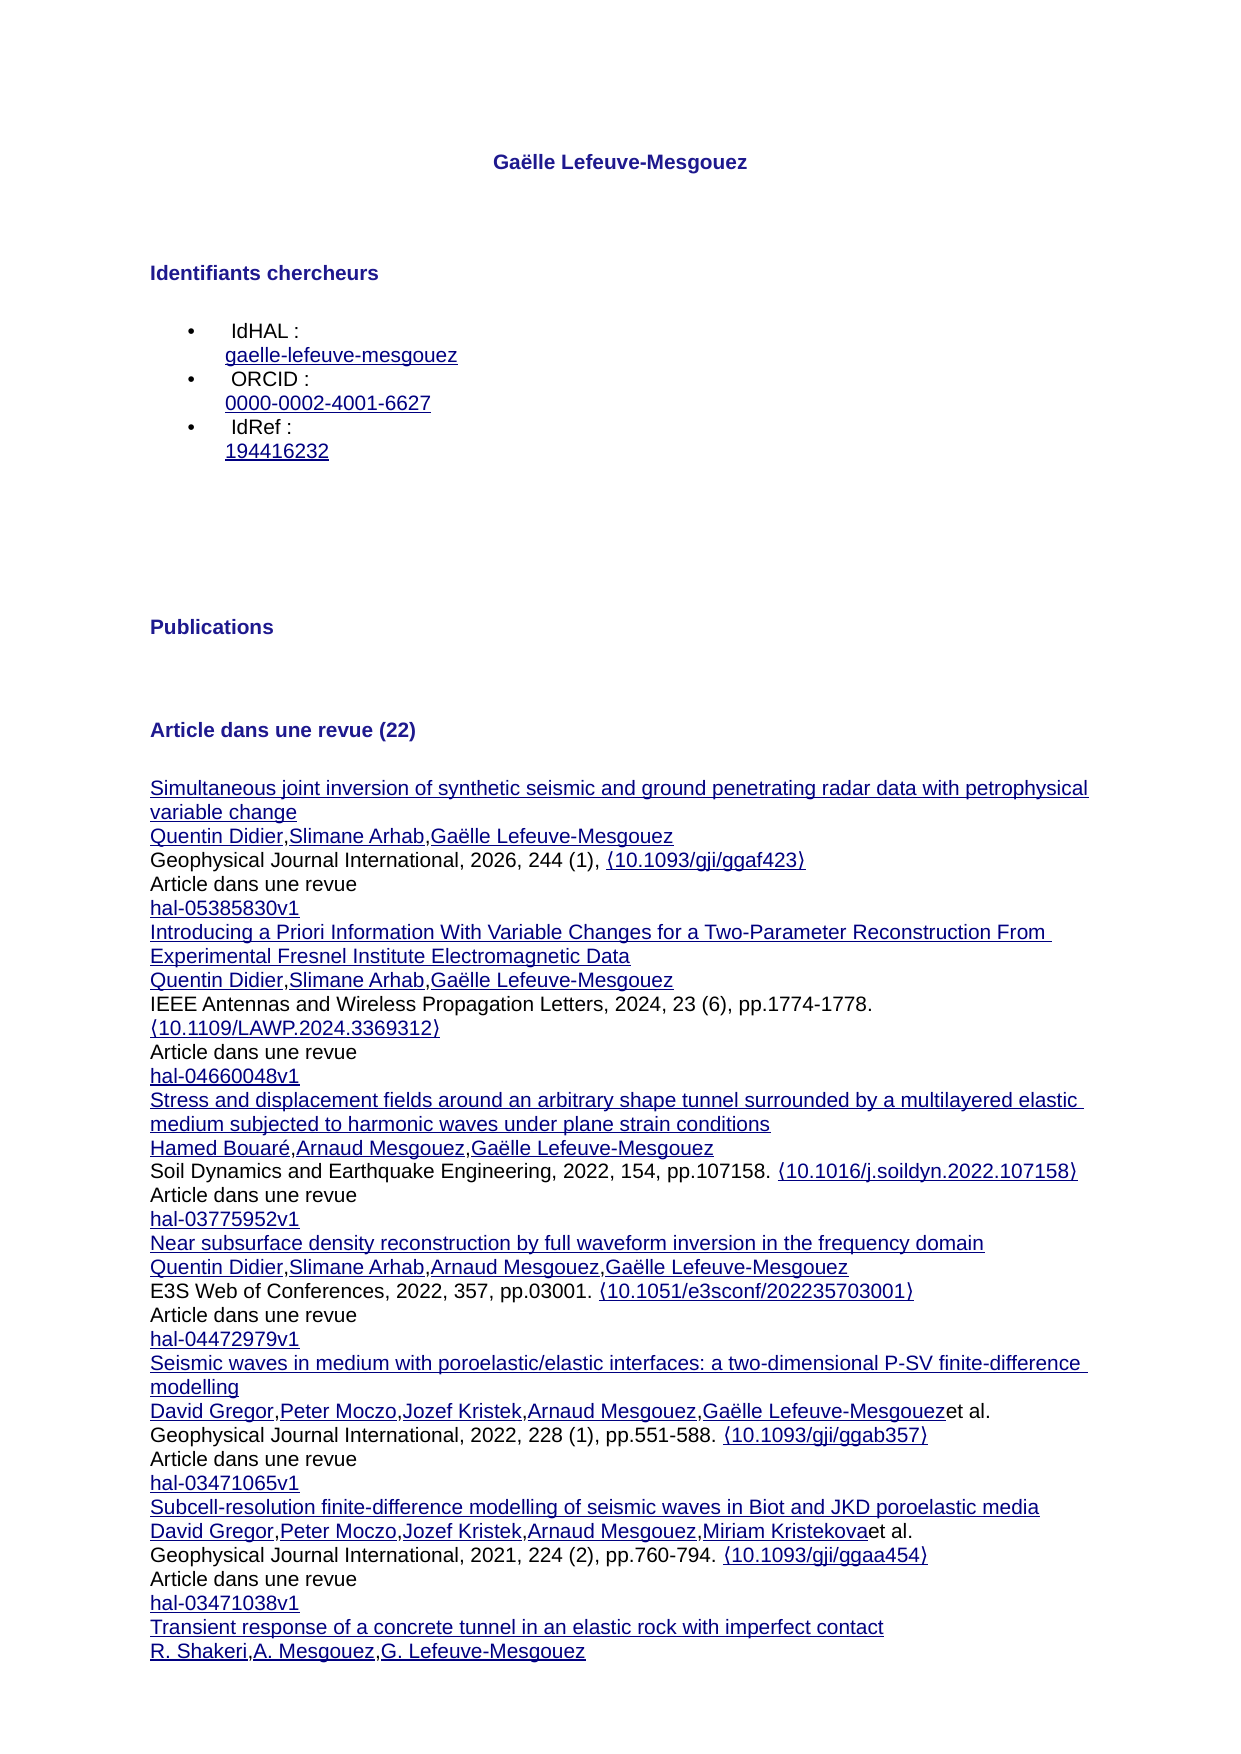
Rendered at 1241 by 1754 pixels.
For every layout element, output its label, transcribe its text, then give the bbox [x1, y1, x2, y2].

table_cell Seismic waves in medium with poroelastic/elastic interfaces: a two-dimensional P-SV finite-difference modelling David Gregor,Peter Moczo,Jozef Kristek,Arnaud Mesgouez,Gaëlle Lefeuve-Mesgouezet al. Geophysical Journal International, 2022, 228 (1), pp.551-588. ⟨10.1093/gji/ggab357⟩ Article dans une revue hal-03471065v1 [150, 1351, 1090, 1495]
list ORCID : [187, 367, 1090, 391]
table_cell Subcell-resolution finite-difference modelling of seismic waves in Biot and JKD poroelastic media David Gregor,Peter Moczo,Jozef Kristek,Arnaud Mesgouez,Miriam Kristekovaet al. Geophysical Journal International, 2021, 224 (2), pp.760-794. ⟨10.1093/gji/ggaa454⟩ Article dans une revue hal-03471038v1 [150, 1495, 1090, 1614]
list 194416232 [187, 438, 1090, 462]
subtitle Publications [150, 614, 1090, 638]
list gaelle-lefeuve-mesgouez [187, 343, 1090, 367]
subtitle Article dans une revue (22) [150, 718, 1090, 742]
list IdHAL : [187, 319, 1090, 343]
table_cell Stress and displacement fields around an arbitrary shape tunnel surrounded by a multilayered elastic medium subjected to harmonic waves under plane strain conditions Hamed Bouaré,Arnaud Mesgouez,Gaëlle Lefeuve-Mesgouez Soil Dynamics and Earthquake Engineering, 2022, 154, pp.107158. ⟨10.1016/j.soildyn.2022.107158⟩ Article dans une revue hal-03775952v1 [150, 1088, 1090, 1231]
table_cell Transient response of a concrete tunnel in an elastic rock with imperfect contact R. Shakeri,A. Mesgouez,G. Lefeuve-Mesgouez [150, 1615, 1090, 1662]
table_cell Introducing a Priori Information With Variable Changes for a Two-Parameter Reconstruction From Experimental Fresnel Institute Electromagnetic Data Quentin Didier,Slimane Arhab,Gaëlle Lefeuve-Mesgouez IEEE Antennas and Wireless Propagation Letters, 2024, 23 (6), pp.1774-1778. ⟨10.1109/LAWP.2024.3369312⟩ Article dans une revue hal-04660048v1 [150, 920, 1090, 1087]
subtitle Identifiants chercheurs [150, 260, 1090, 284]
list 0000-0002-4001-6627 [187, 391, 1090, 414]
table_cell Near subsurface density reconstruction by full waveform inversion in the frequency domain Quentin Didier,Slimane Arhab,Arnaud Mesgouez,Gaëlle Lefeuve-Mesgouez E3S Web of Conferences, 2022, 357, pp.03001. ⟨10.1051/e3sconf/202235703001⟩ Article dans une revue hal-04472979v1 [150, 1231, 1090, 1351]
table_header Simultaneous joint inversion of synthetic seismic and ground penetrating radar data with petrophysical variable change Quentin Didier,Slimane Arhab,Gaëlle Lefeuve-Mesgouez Geophysical Journal International, 2026, 244 (1), ⟨10.1093/gji/ggaf423⟩ Article dans une revue hal-05385830v1 [150, 776, 1090, 920]
subtitle Gaëlle Lefeuve-Mesgouez [150, 150, 1090, 174]
list IdRef : [187, 414, 1090, 438]
